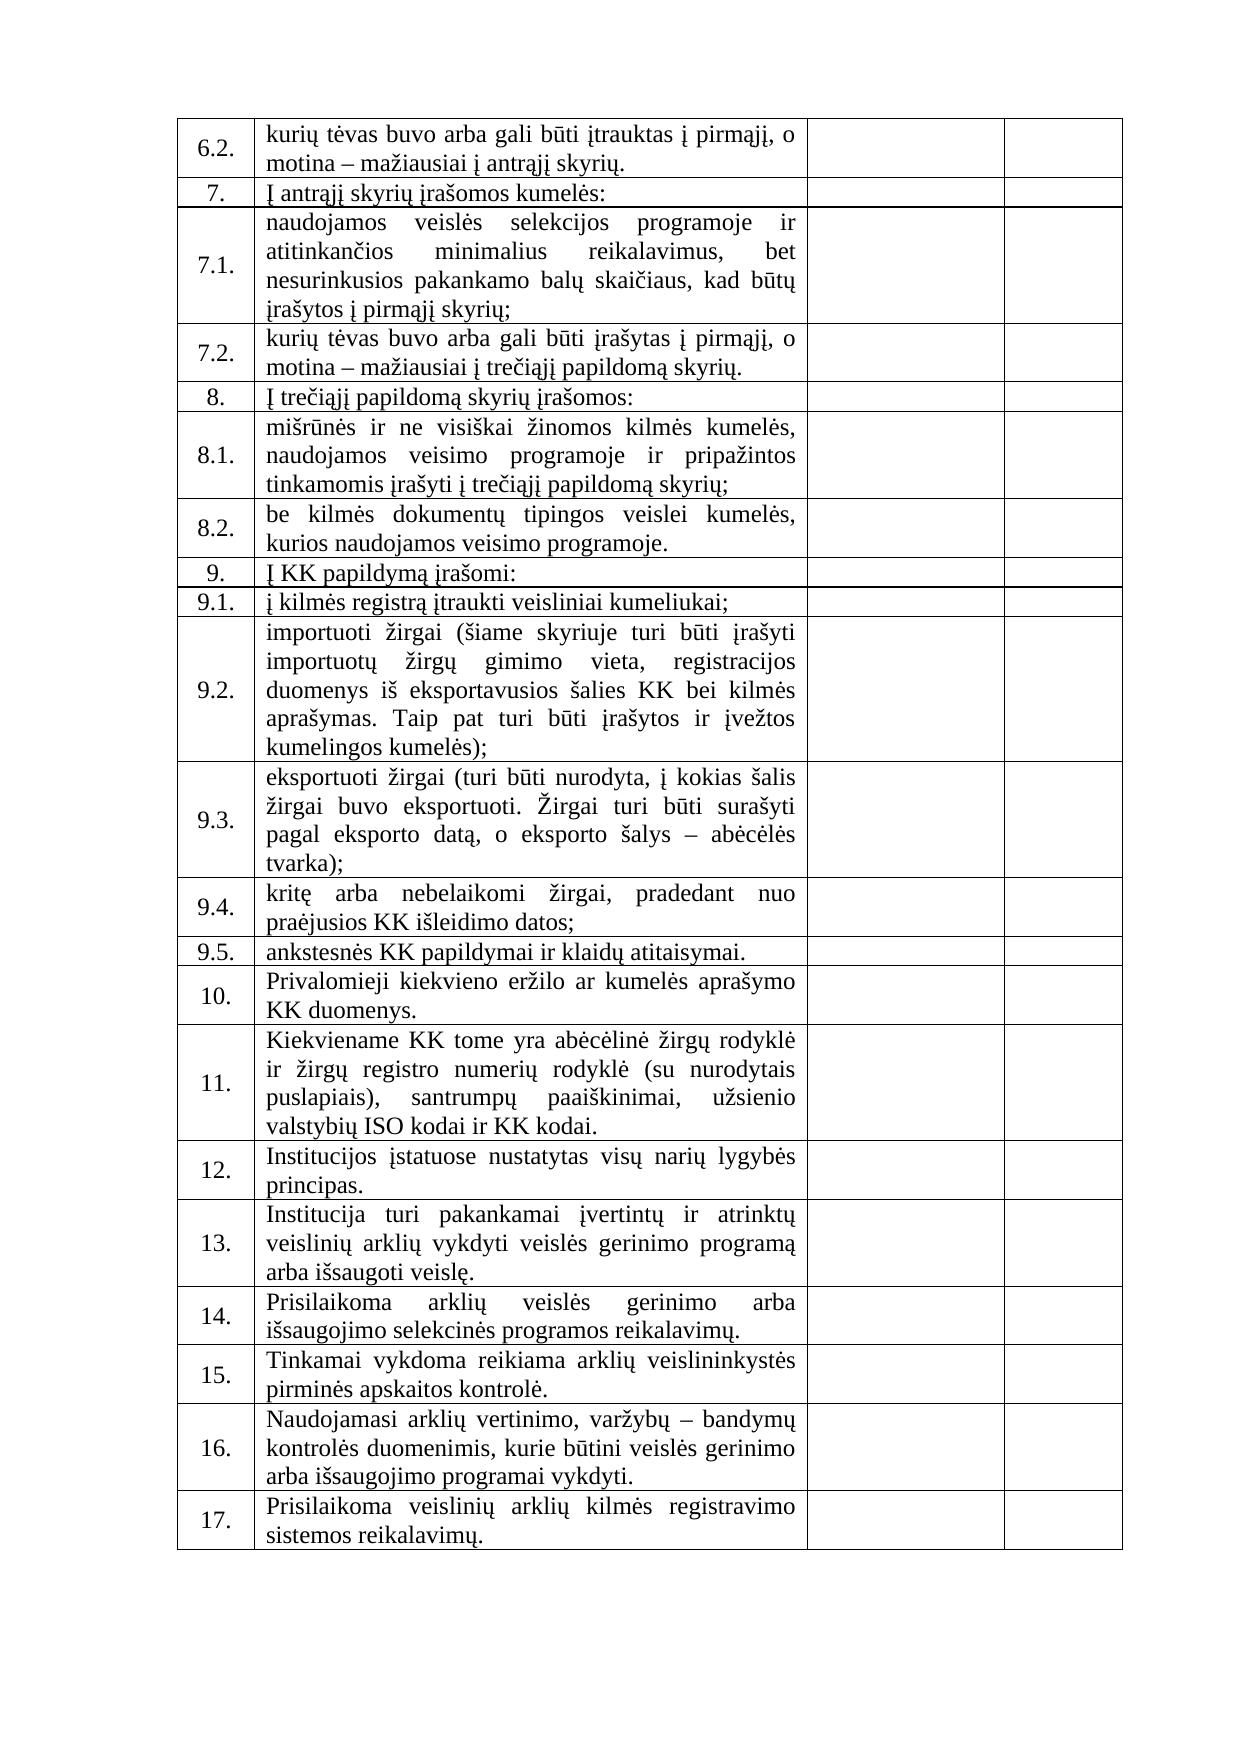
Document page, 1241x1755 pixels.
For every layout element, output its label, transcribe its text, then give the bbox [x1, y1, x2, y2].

table_cell 17. [178, 1491, 254, 1549]
table_cell [808, 178, 1004, 206]
table_cell [808, 588, 1004, 616]
table_cell 9.2. [178, 617, 254, 761]
table_cell [808, 617, 1004, 761]
table_cell Tinkamai vykdoma reikiama arklių veislininkystės pirminės apskaitos kontrolė. [255, 1345, 807, 1403]
table_cell [1005, 762, 1122, 877]
table_cell [808, 878, 1004, 936]
table_cell [1005, 937, 1122, 965]
table_cell eksportuoti žirgai (turi būti nurodyta, į kokias šalis žirgai buvo eksportuoti. Žirgai turi būti surašyti pagal eksporto datą, o eksporto šalys – abėcėlės tvarka); [255, 762, 807, 877]
table_cell [808, 1287, 1004, 1344]
table_cell [808, 762, 1004, 877]
table_cell kurių tėvas buvo arba gali būti įtrauktas į pirmąjį, o motina – mažiausiai į antrąjį skyrių. [255, 119, 807, 177]
table_cell 6.2. [178, 119, 254, 177]
table_cell be kilmės dokumentų tipingos veislei kumelės, kurios naudojamos veisimo programoje. [255, 499, 807, 557]
table_cell [808, 1141, 1004, 1198]
table_cell [1005, 617, 1122, 761]
table_cell 10. [178, 966, 254, 1024]
table_cell 15. [178, 1345, 254, 1403]
table_cell 7.1. [178, 208, 254, 322]
table_cell Prisilaikoma veislinių arklių kilmės registravimo sistemos reikalavimų. [255, 1491, 807, 1549]
table_cell [808, 208, 1004, 322]
table_cell [808, 119, 1004, 177]
table_cell [1005, 1200, 1122, 1286]
table_cell [808, 499, 1004, 557]
table_cell 9.4. [178, 878, 254, 936]
table_cell 12. [178, 1141, 254, 1198]
table_cell [1005, 1491, 1122, 1549]
table_cell [808, 1200, 1004, 1286]
table_cell [808, 558, 1004, 586]
table_cell [1005, 382, 1122, 411]
table_cell [1005, 208, 1122, 322]
table_cell kurių tėvas buvo arba gali būti įrašytas į pirmąjį, o motina – mažiausiai į trečiąjį papildomą skyrių. [255, 324, 807, 381]
table_cell [808, 937, 1004, 965]
table_cell [808, 1404, 1004, 1490]
table_cell Prisilaikoma arklių veislės gerinimo arba išsaugojimo selekcinės programos reikalavimų. [255, 1287, 807, 1344]
table_cell [1005, 1345, 1122, 1403]
table_cell [1005, 1141, 1122, 1198]
table_cell 8.1. [178, 412, 254, 498]
table_cell Kiekviename KK tome yra abėcėlinė žirgų rodyklė ir žirgų registro numerių rodyklė (su nurodytais puslapiais), santrumpų paaiškinimai, užsienio valstybių ISO kodai ir KK kodai. [255, 1025, 807, 1140]
table_cell [1005, 1287, 1122, 1344]
table_cell 9.5. [178, 937, 254, 965]
table_cell 9. [178, 558, 254, 586]
table_cell [1005, 324, 1122, 381]
table_cell 9.3. [178, 762, 254, 877]
table_cell 9.1. [178, 588, 254, 616]
table_cell [808, 412, 1004, 498]
table_cell Naudojamasi arklių vertinimo, varžybų – bandymų kontrolės duomenimis, kurie būtini veislės gerinimo arba išsaugojimo programai vykdyti. [255, 1404, 807, 1490]
table_cell Į antrąjį skyrių įrašomos kumelės: [255, 178, 807, 206]
table_cell [808, 1025, 1004, 1140]
table_cell [808, 1491, 1004, 1549]
table_cell 8.2. [178, 499, 254, 557]
table_cell [1005, 178, 1122, 206]
table_cell [1005, 966, 1122, 1024]
table_cell [808, 382, 1004, 411]
table_cell [1005, 558, 1122, 586]
table_cell Institucijos įstatuose nustatytas visų narių lygybės principas. [255, 1141, 807, 1198]
table_cell 14. [178, 1287, 254, 1344]
table_cell Privalomieji kiekvieno eržilo ar kumelės aprašymo KK duomenys. [255, 966, 807, 1024]
table_cell 7. [178, 178, 254, 206]
table_cell Į trečiąjį papildomą skyrių įrašomos: [255, 382, 807, 411]
table_cell [1005, 412, 1122, 498]
table_cell į kilmės registrą įtraukti veisliniai kumeliukai; [255, 588, 807, 616]
table_cell [1005, 499, 1122, 557]
table_cell [1005, 1025, 1122, 1140]
table_cell [1005, 119, 1122, 177]
table_cell [808, 1345, 1004, 1403]
table_cell Institucija turi pakankamai įvertintų ir atrinktų veislinių arklių vykdyti veislės gerinimo programą arba išsaugoti veislę. [255, 1200, 807, 1286]
table_cell [808, 966, 1004, 1024]
table_cell mišrūnės ir ne visiškai žinomos kilmės kumelės, naudojamos veisimo programoje ir pripažintos tinkamomis įrašyti į trečiąjį papildomą skyrių; [255, 412, 807, 498]
table_cell 16. [178, 1404, 254, 1490]
table_cell [1005, 878, 1122, 936]
table_cell ankstesnės KK papildymai ir klaidų atitaisymai. [255, 937, 807, 965]
table_cell [1005, 588, 1122, 616]
table_cell [808, 324, 1004, 381]
table_cell naudojamos veislės selekcijos programoje ir atitinkančios minimalius reikalavimus, bet nesurinkusios pakankamo balų skaičiaus, kad būtų įrašytos į pirmąjį skyrių; [255, 208, 807, 322]
table_cell 7.2. [178, 324, 254, 381]
table_cell 13. [178, 1200, 254, 1286]
table_cell [1005, 1404, 1122, 1490]
table_cell kritę arba nebelaikomi žirgai, pradedant nuo praėjusios KK išleidimo datos; [255, 878, 807, 936]
table_cell 11. [178, 1025, 254, 1140]
table_cell importuoti žirgai (šiame skyriuje turi būti įrašyti importuotų žirgų gimimo vieta, registracijos duomenys iš eksportavusios šalies KK bei kilmės aprašymas. Taip pat turi būti įrašytos ir įvežtos kumelingos kumelės); [255, 617, 807, 761]
table_cell Į KK papildymą įrašomi: [255, 558, 807, 586]
table_cell 8. [178, 382, 254, 411]
